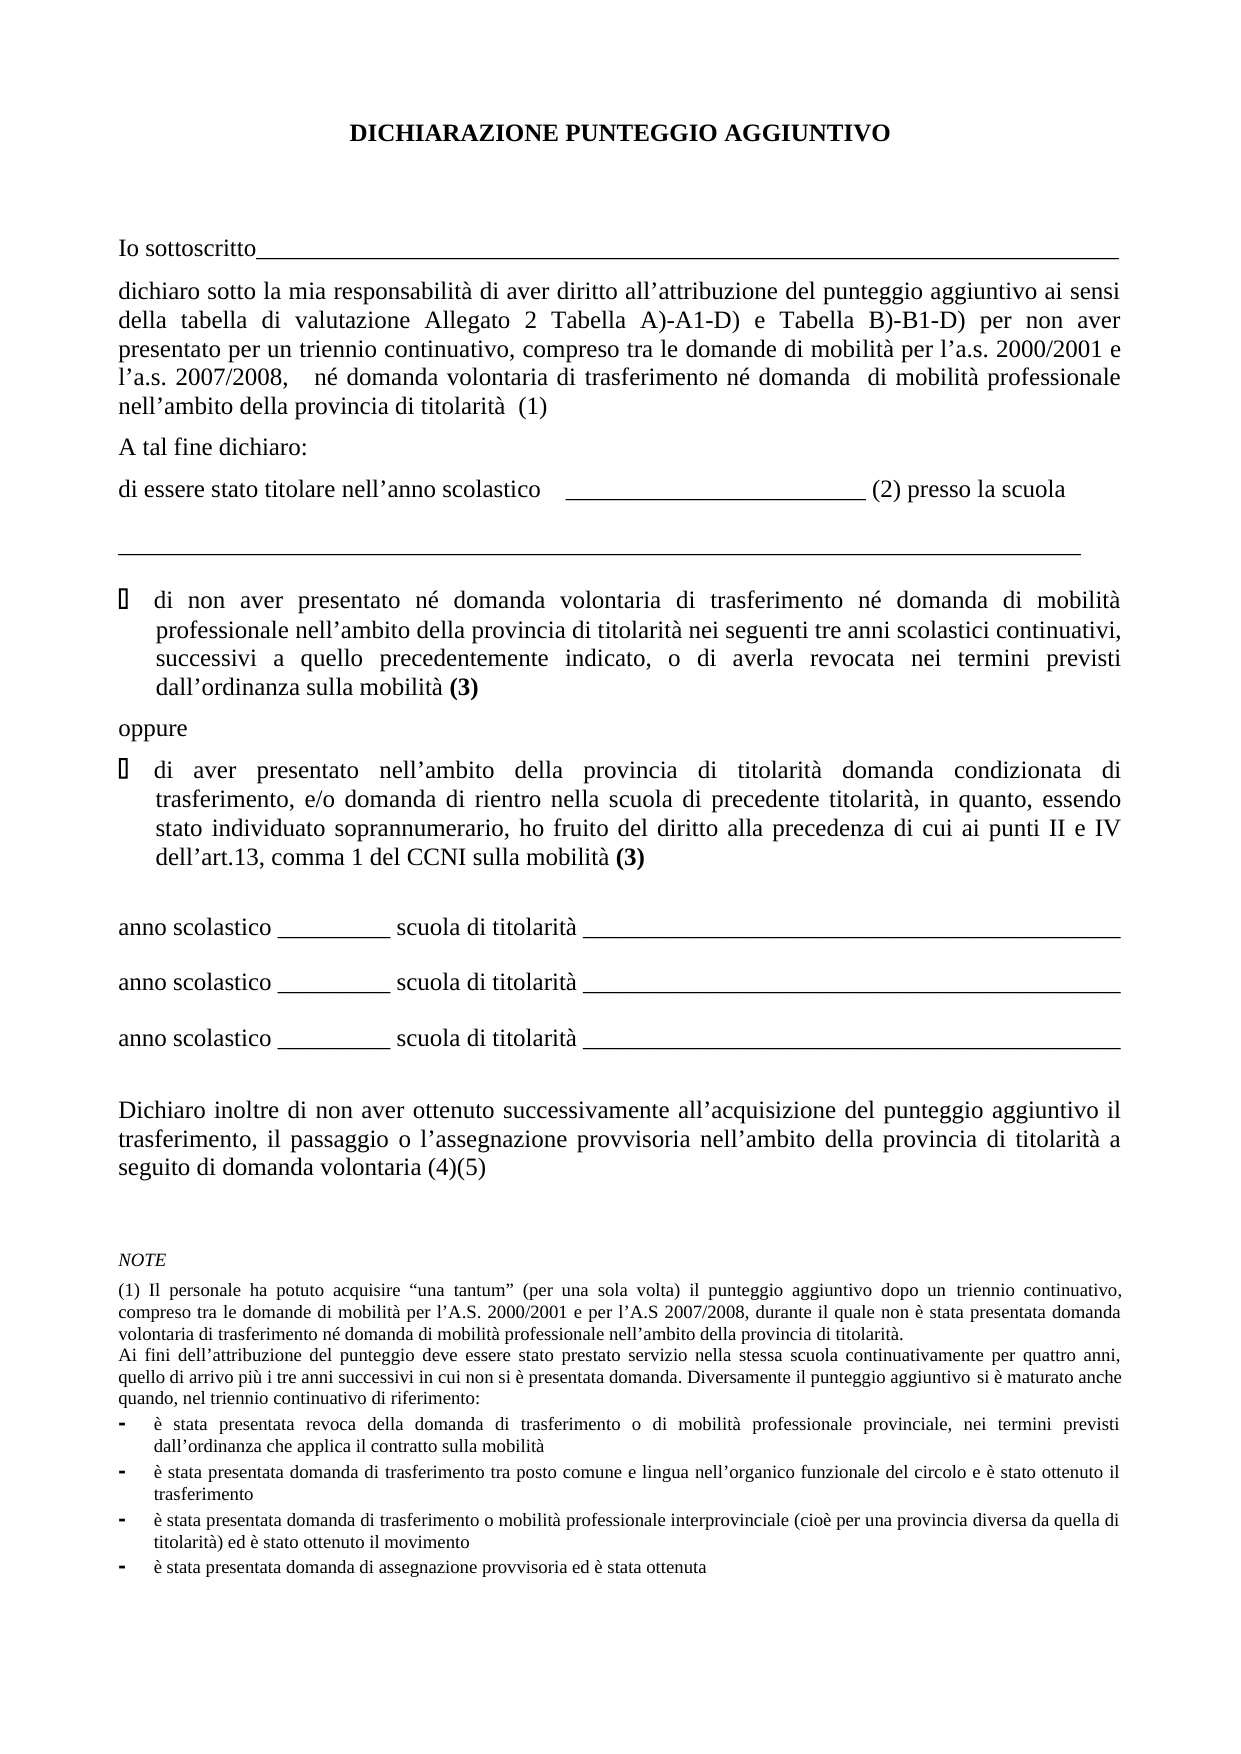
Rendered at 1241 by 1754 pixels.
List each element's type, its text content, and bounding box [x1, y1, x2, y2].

list di aver presentato nell’ambito della provincia di titolarità domanda condizionata di trasferimento, e/o domanda di rientro nella scuola di precedente titolarità, in quanto, essendo stato individuato soprannumerario, ho fruito del diritto alla precedenza di cui ai punti II e IV dell’art.13, comma 1 del CCNI sulla mobilità (3) [118, 755, 1122, 871]
text A tal fine dichiaro: [118, 432, 1122, 461]
text di essere stato titolare nell’anno scolastico ________________________ (2) presso la scuola [118, 474, 1122, 502]
list è stata presentata revoca della domanda di trasferimento o di mobilità professionale provinciale, nei termini previsti dall’ordinanza che applica il contratto sulla mobilità [118, 1409, 1122, 1457]
text Dichiaro inoltre di non aver ottenuto successivamente all’acquisizione del punteggio aggiuntivo il trasferimento, il passaggio o l’assegnazione provvisoria nell’ambito della provincia di titolarità a seguito di domanda volontaria (4)(5) [118, 1095, 1122, 1181]
list di non aver presentato né domanda volontaria di trasferimento né domanda di mobilità professionale nell’ambito della provincia di titolarità nei seguenti tre anni scolastici continuativi, successivi a quello precedentemente indicato, o di averla revocata nei termini previsti dall’ordinanza sulla mobilità (3) [118, 585, 1122, 701]
text Io sottoscritto_____________________________________________________________________ [118, 233, 1122, 262]
text anno scolastico _________ scuola di titolarità ___________________________________________ [118, 1023, 1122, 1052]
list è stata presentata domanda di trasferimento tra posto comune e lingua nell’organico funzionale del circolo e è stato ottenuto il trasferimento [118, 1457, 1122, 1504]
text DICHIARAZIONE PUNTEGGIO AGGIUNTIVO [118, 118, 1122, 147]
text anno scolastico _________ scuola di titolarità ___________________________________________ [118, 967, 1122, 996]
text NOTE [118, 1249, 1122, 1271]
text oppure [118, 713, 1122, 742]
text dichiaro sotto la mia responsabilità di aver diritto all’attribuzione del punteggio aggiuntivo ai sensi della tabella di valutazione Allegato 2 Tabella A)-A1-D) e Tabella B)-B1-D) per non aver presentato per un triennio continuativo, compreso tra le domande di mobilità per l’a.s. 2000/2001 e l’a.s. 2007/2008, né domanda volontaria di trasferimento né domanda di mobilità professionale nell’ambito della provincia di titolarità (1) [118, 276, 1122, 420]
text (1) Il personale ha potuto acquisire “una tantum” (per una sola volta) il punteggio aggiuntivo dopo un triennio continuativo, compreso tra le domande di mobilità per l’A.S. 2000/2001 e per l’A.S 2007/2008, durante il quale non è stata presentata domanda volontaria di trasferimento né domanda di mobilità professionale nell’ambito della provincia di titolarità. [118, 1279, 1122, 1344]
list è stata presentata domanda di trasferimento o mobilità professionale interprovinciale (cioè per una provincia diversa da quella di titolarità) ed è stato ottenuto il movimento [118, 1504, 1122, 1552]
text anno scolastico _________ scuola di titolarità ___________________________________________ [118, 912, 1122, 941]
text Ai fini dell’attribuzione del punteggio deve essere stato prestato servizio nella stessa scuola continuativamente per quattro anni, quello di arrivo più i tre anni successivi in cui non si è presentata domanda. Diversamente il punteggio aggiuntivo si è maturato anche quando, nel triennio continuativo di riferimento: [118, 1344, 1122, 1409]
text _____________________________________________________________________________ [118, 529, 1122, 558]
list è stata presentata domanda di assegnazione provvisoria ed è stata ottenuta [118, 1552, 1122, 1579]
